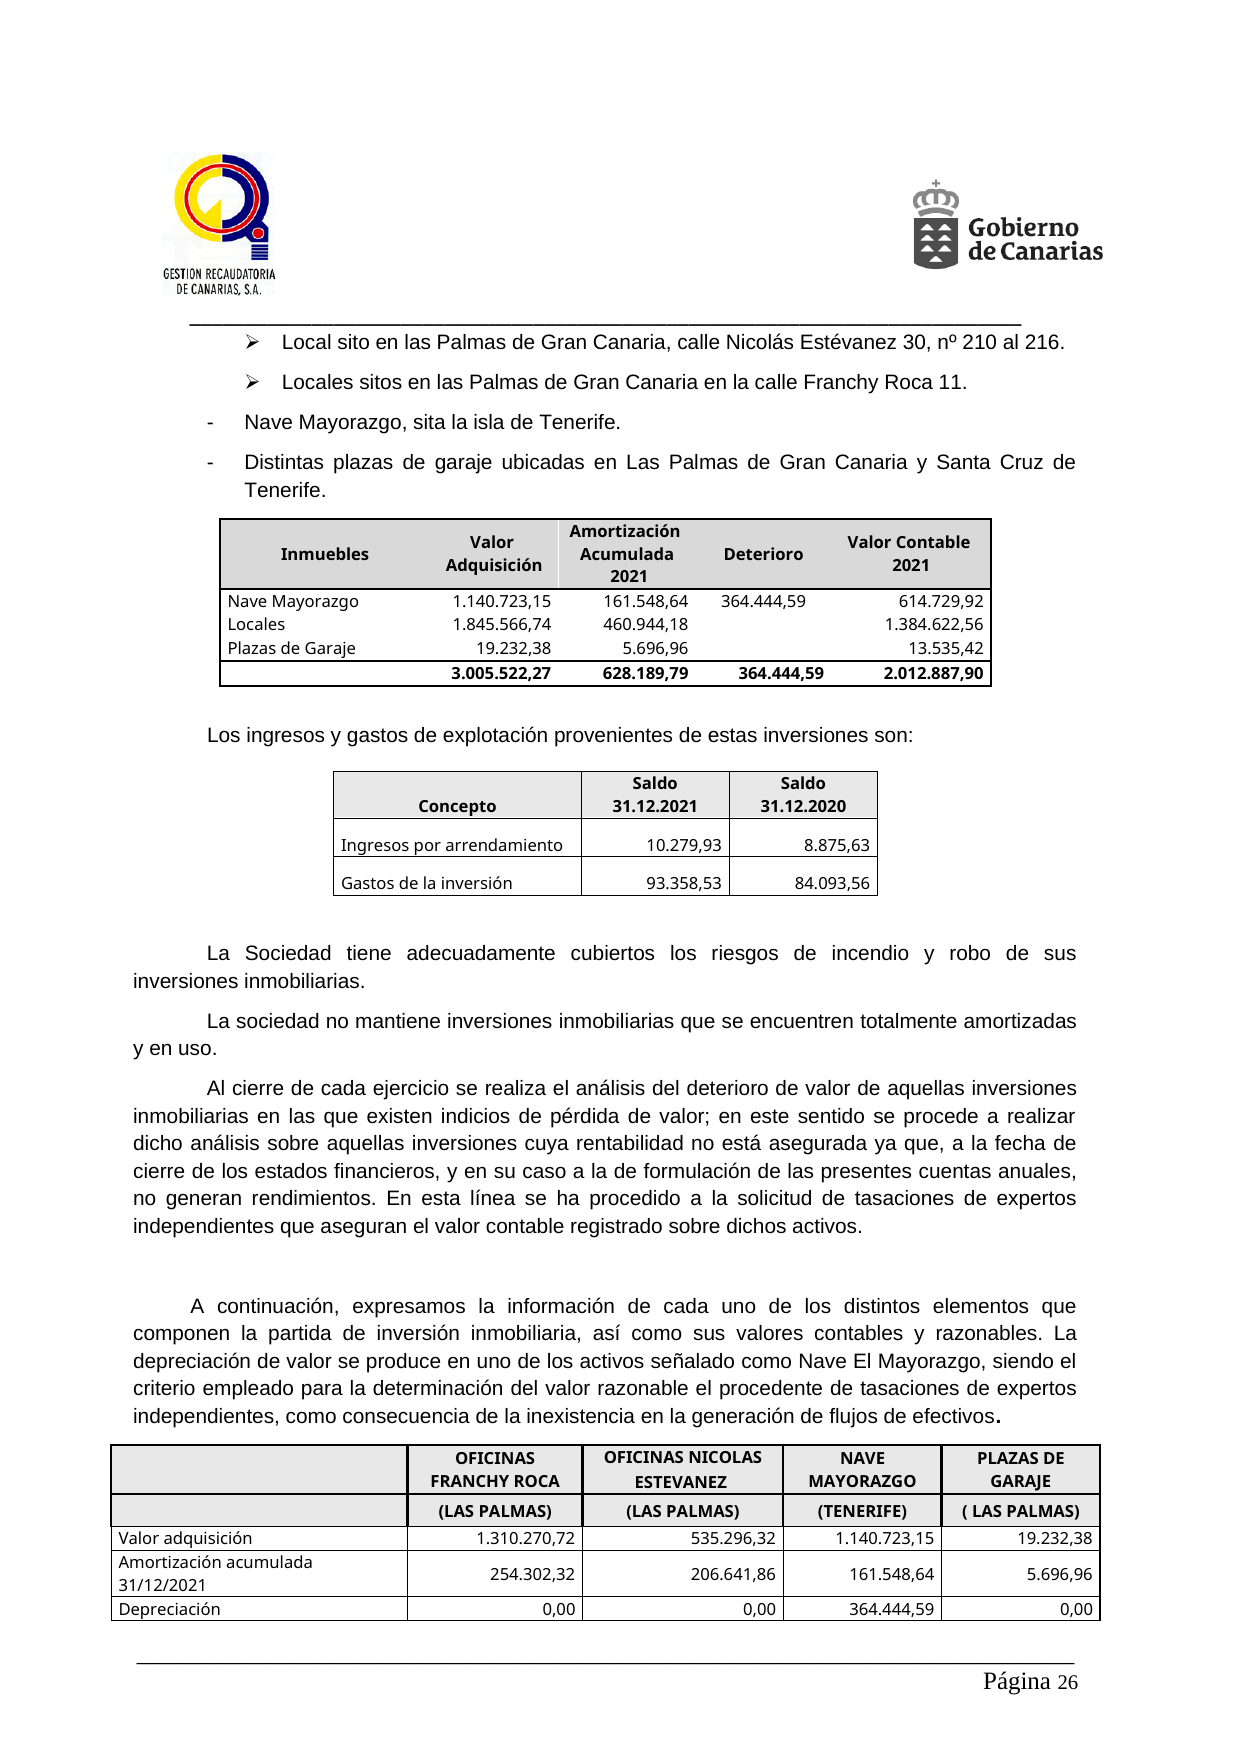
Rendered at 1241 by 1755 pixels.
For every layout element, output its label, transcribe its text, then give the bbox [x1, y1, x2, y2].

table_cell 1.845.566,74 [430, 613, 558, 636]
table_cell Plazas de Garaje [221, 636, 430, 660]
list Locales sitos en las Palmas de Gran Canaria en la calle Franchy Roca 11. [244, 370, 1078, 394]
table_cell 1.384.622,56 [831, 613, 990, 636]
table_cell [696, 636, 831, 660]
table_header NAVE MAYORAZGO [784, 1446, 940, 1493]
table_cell 364.444,59 [784, 1597, 941, 1620]
table_cell 364.444,59 [696, 662, 831, 684]
table_cell 19.232,38 [430, 636, 558, 660]
table_header Valor Contable 2021 [831, 520, 990, 588]
list Local sito en las Palmas de Gran Canaria, calle Nicolás Estévanez 30, nº 210 al 216. [244, 330, 1078, 354]
table_cell 1.140.723,15 [784, 1527, 941, 1550]
table_cell 161.548,64 [559, 590, 696, 612]
table_cell [221, 662, 430, 684]
table_cell (LAS PALMAS) [409, 1495, 581, 1526]
table_header OFICINAS NICOLAS [584, 1446, 782, 1468]
table_cell 0,00 [942, 1597, 1099, 1620]
table_cell Locales [221, 613, 430, 636]
text Los ingresos y gastos de explotación provenientes de estas inversiones son: [133, 722, 1078, 746]
table_header Deterioro [696, 520, 831, 588]
table_cell 161.548,64 [784, 1551, 941, 1596]
table_header Saldo 31.12.2021 [582, 772, 729, 817]
table_cell Valor adquisición [112, 1527, 407, 1550]
table_cell Amortización acumulada 31/12/2021 [112, 1551, 407, 1596]
table_cell ESTEVANEZ [584, 1468, 782, 1493]
table_cell 0,00 [408, 1597, 582, 1620]
table_header Saldo 31.12.2020 [730, 772, 877, 817]
table_cell 0,00 [583, 1597, 783, 1620]
table_header Valor Adquisición [430, 520, 558, 588]
table_cell 206.641,86 [583, 1551, 783, 1596]
list Distintas plazas de garaje ubicadas en Las Palmas de Gran Canaria y Santa Cruz de Tenerife. [207, 450, 1078, 501]
table_cell 8.875,63 [730, 819, 877, 856]
table_cell 628.189,79 [559, 662, 696, 684]
table_header Amortización Acumulada 2021 [559, 520, 696, 588]
table_header Inmuebles [221, 520, 430, 588]
table_cell 254.302,32 [408, 1551, 582, 1596]
table_cell [112, 1495, 406, 1526]
table_cell Gastos de la inversión [334, 857, 581, 894]
table_cell 614.729,92 [831, 590, 990, 612]
table_header [112, 1446, 406, 1493]
table_header PLAZAS DE GARAJE [943, 1446, 1099, 1493]
table_cell Depreciación [112, 1597, 407, 1620]
table_cell 5.696,96 [942, 1551, 1099, 1596]
table_cell 5.696,96 [559, 636, 696, 660]
table_cell 1.310.270,72 [408, 1527, 582, 1550]
table_cell 19.232,38 [942, 1527, 1099, 1550]
table_header Concepto [334, 772, 581, 817]
table_cell [696, 613, 831, 636]
table_cell 3.005.522,27 [430, 662, 558, 684]
list Nave Mayorazgo, sita la isla de Tenerife. [207, 410, 1078, 434]
table_cell 84.093,56 [730, 857, 877, 894]
table_cell 93.358,53 [582, 857, 729, 894]
text A continuación, expresamos la información de cada uno de los distintos elementos que componen la partida de inversión inmobiliaria, así como sus valores contables y razonables. La depreciación de valor se produce en uno de los activos señalado como Nave El Mayorazgo, siendo el criterio empleado para la determinación del valor razonable el procedente de tasaciones de expertos independientes, como consecuencia de la inexistencia en la generación de flujos de efectivos. [133, 1293, 1078, 1427]
table_cell 2.012.887,90 [831, 662, 990, 684]
text Al cierre de cada ejercicio se realiza el análisis del deterioro de valor de aquellas inversiones inmobiliarias en las que existen indicios de pérdida de valor; en este sentido se procede a realizar dicho análisis sobre aquellas inversiones cuya rentabilidad no está asegurada ya que, a la fecha de cierre de los estados financieros, y en su caso a la de formulación de las presentes cuentas anuales, no generan rendimientos. En esta línea se ha procedido a la solicitud de tasaciones de expertos independientes que aseguran el valor contable registrado sobre dichos activos. [133, 1076, 1078, 1237]
table_cell 10.279,93 [582, 819, 729, 856]
table_cell 460.944,18 [559, 613, 696, 636]
table_cell (LAS PALMAS) [584, 1495, 782, 1526]
table_cell 1.140.723,15 [430, 590, 558, 612]
table_cell Ingresos por arrendamiento [334, 819, 581, 856]
text La sociedad no mantiene inversiones inmobiliarias que se encuentren totalmente amortizadas y en uso. [133, 1008, 1078, 1060]
table_header OFICINAS FRANCHY ROCA [409, 1446, 581, 1493]
table_cell (TENERIFE) [784, 1495, 940, 1526]
table_cell Nave Mayorazgo [221, 590, 430, 612]
table_cell 13.535,42 [831, 636, 990, 660]
table_cell ( LAS PALMAS) [943, 1495, 1099, 1526]
text La Sociedad tiene adecuadamente cubiertos los riesgos de incendio y robo de sus inversiones inmobiliarias. [133, 941, 1078, 992]
table_cell 535.296,32 [583, 1527, 783, 1550]
table_cell 364.444,59 [696, 590, 831, 612]
